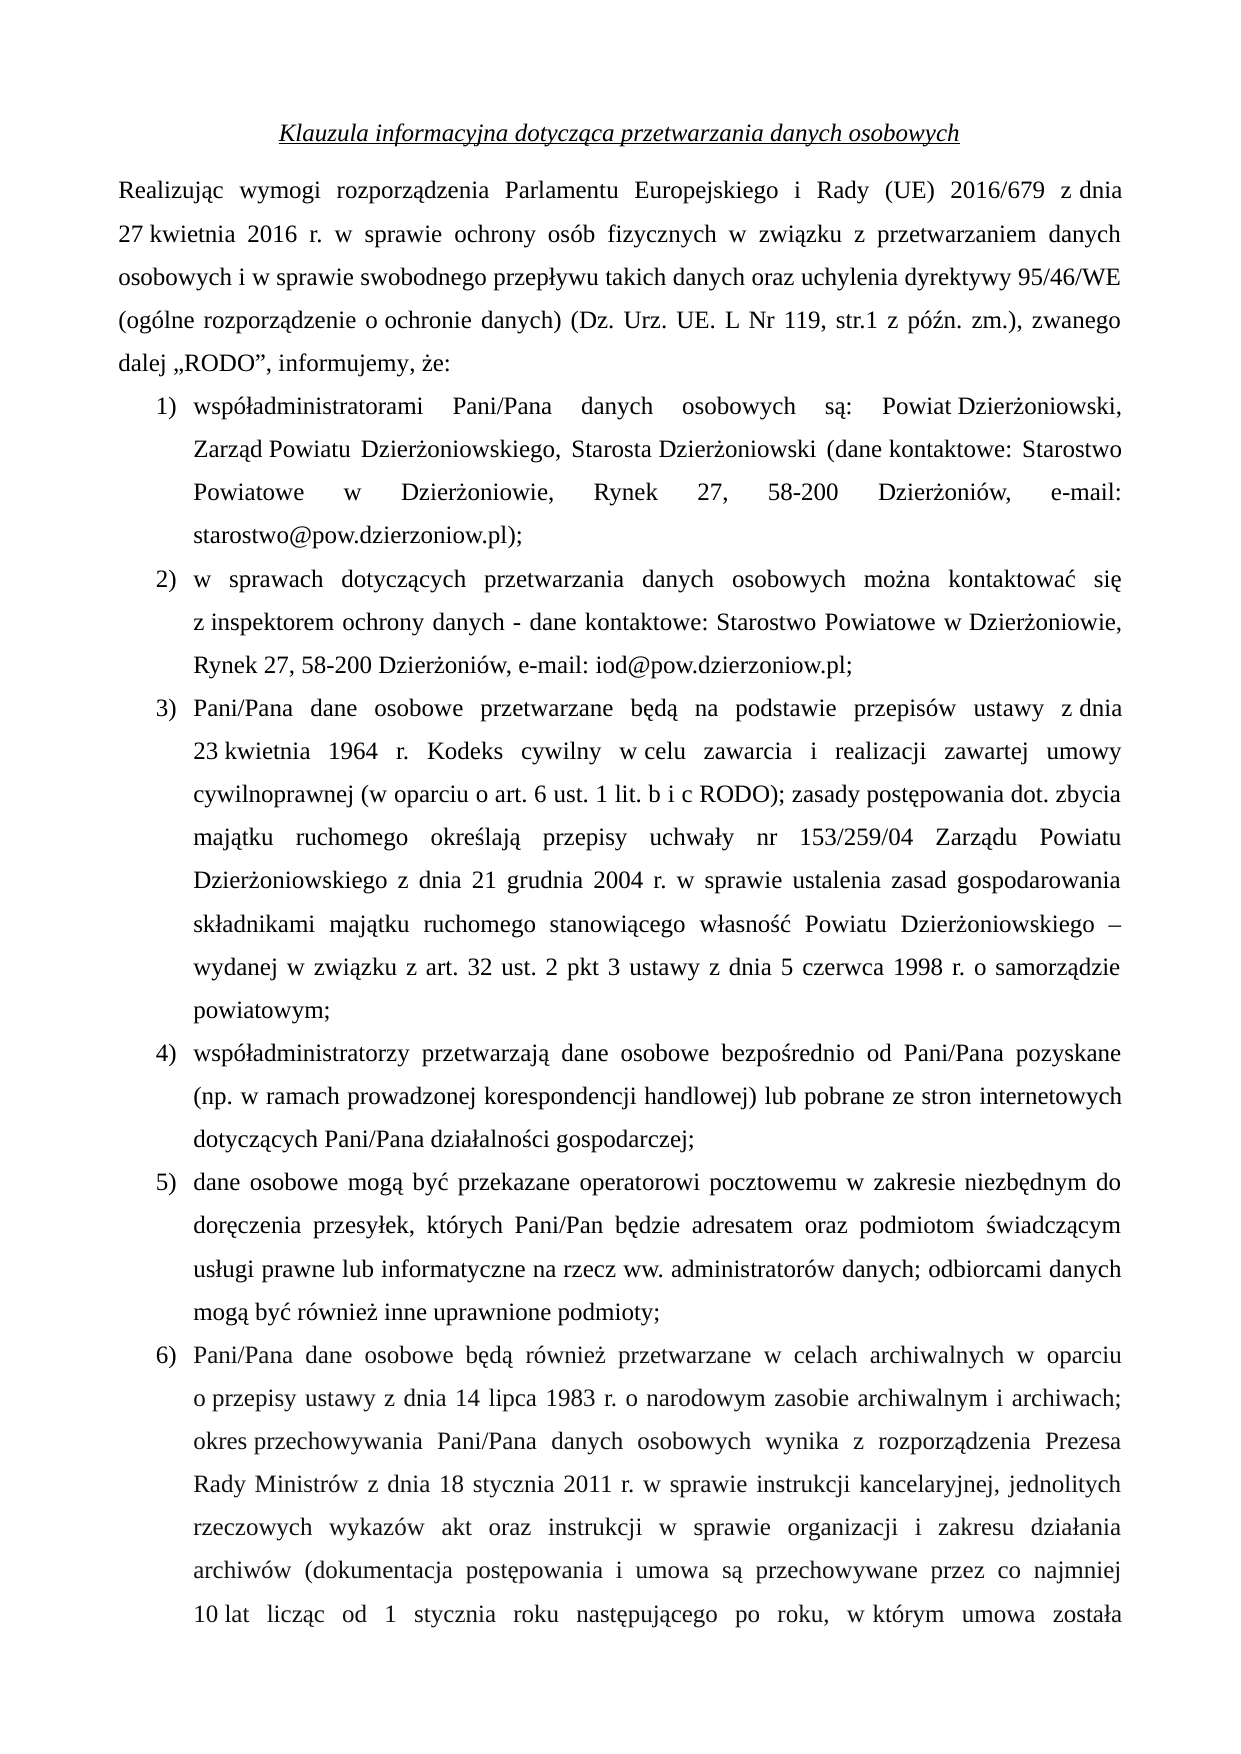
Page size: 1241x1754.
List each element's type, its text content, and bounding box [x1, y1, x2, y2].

list Pani/Pana dane osobowe przetwarzane będą na podstawie przepisów ustawy z dnia 23 kwietnia 1964 r. Kodeks cywilny w celu zawarcia i realizacji zawartej umowy cywilnoprawnej (w oparciu o art. 6 ust. 1 lit. b i c RODO); zasady postępowania dot. zbycia majątku ruchomego określają przepisy uchwały nr 153/259/04 Zarządu Powiatu Dzierżoniowskiego z dnia 21 grudnia 2004 r. w sprawie ustalenia zasad gospodarowania składnikami majątku ruchomego stanowiącego własność Powiatu Dzierżoniowskiego – wydanej w związku z art. 32 ust. 2 pkt 3 ustawy z dnia 5 czerwca 1998 r. o samorządzie powiatowym; [156, 693, 1122, 1024]
text Klauzula informacyjna dotycząca przetwarzania danych osobowych [118, 118, 1122, 147]
list Pani/Pana dane osobowe będą również przetwarzane w celach archiwalnych w oparciu o przepisy ustawy z dnia 14 lipca 1983 r. o narodowym zasobie archiwalnym i archiwach; okres przechowywania Pani/Pana danych osobowych wynika z rozporządzenia Prezesa Rady Ministrów z dnia 18 stycznia 2011 r. w sprawie instrukcji kancelaryjnej, jednolitych rzeczowych wykazów akt oraz instrukcji w sprawie organizacji i zakresu działania archiwów (dokumentacja postępowania i umowa są przechowywane przez co najmniej 10 lat licząc od 1 stycznia roku następującego po roku, w którym umowa została [156, 1340, 1122, 1627]
list w sprawach dotyczących przetwarzania danych osobowych można kontaktować się z inspektorem ochrony danych - dane kontaktowe: Starostwo Powiatowe w Dzierżoniowie, Rynek 27, 58-200 Dzierżoniów, e-mail: iod@pow.dzierzoniow.pl; [156, 564, 1122, 679]
list dane osobowe mogą być przekazane operatorowi pocztowemu w zakresie niezbędnym do doręczenia przesyłek, których Pani/Pan będzie adresatem oraz podmiotom świadczącym usługi prawne lub informatyczne na rzecz ww. administratorów danych; odbiorcami danych mogą być również inne uprawnione podmioty; [156, 1167, 1122, 1326]
list współadministratorzy przetwarzają dane osobowe bezpośrednio od Pani/Pana pozyskane (np. w ramach prowadzonej korespondencji handlowej) lub pobrane ze stron internetowych dotyczących Pani/Pana działalności gospodarczej; [156, 1038, 1122, 1153]
text Realizując wymogi rozporządzenia Parlamentu Europejskiego i Rady (UE) 2016/679 z dnia 27 kwietnia 2016 r. w sprawie ochrony osób fizycznych w związku z przetwarzaniem danych osobowych i w sprawie swobodnego przepływu takich danych oraz uchylenia dyrektywy 95/46/WE (ogólne rozporządzenie o ochronie danych) (Dz. Urz. UE. L Nr 119, str.1 z późn. zm.), zwanego dalej „RODO”, informujemy, że: [118, 176, 1122, 377]
list współadministratorami Pani/Pana danych osobowych są: Powiat Dzierżoniowski, Zarząd Powiatu Dzierżoniowskiego, Starosta Dzierżoniowski (dane kontaktowe: Starostwo Powiatowe w Dzierżoniowie, Rynek 27, 58-200 Dzierżoniów, e-mail: starostwo@pow.dzierzoniow.pl); [156, 391, 1122, 549]
